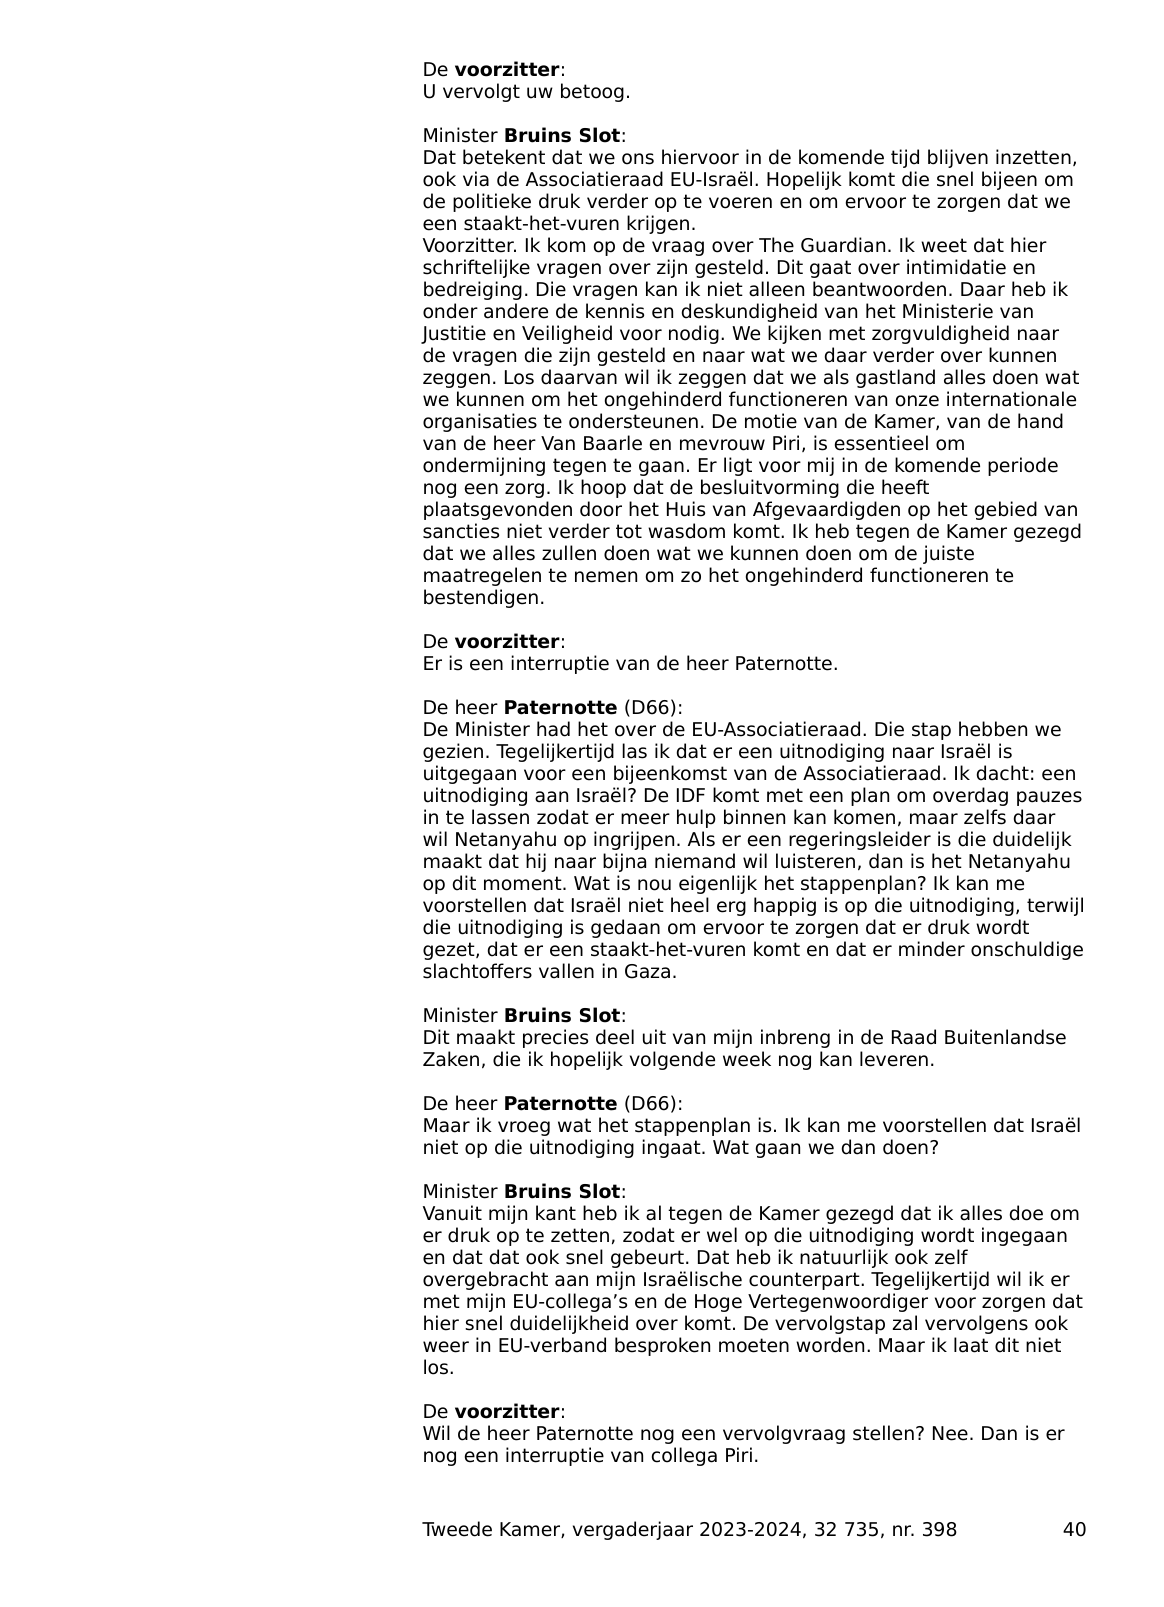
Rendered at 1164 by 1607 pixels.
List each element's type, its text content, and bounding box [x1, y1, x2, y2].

text De voorzitter: [422, 1401, 1087, 1423]
text Maar ik vroeg wat het stappenplan is. Ik kan me voorstellen dat Israël niet op die uitnodiging ingaat. Wat gaan we dan doen? [422, 1115, 1087, 1159]
text Minister Bruins Slot: [422, 1181, 1087, 1203]
text De voorzitter: [422, 59, 1087, 81]
text De heer Paternotte (D66): [422, 697, 1087, 719]
text De heer Paternotte (D66): [422, 1093, 1087, 1115]
text U vervolgt uw betoog. [422, 81, 1087, 103]
text Er is een interruptie van de heer Paternotte. [422, 653, 1087, 675]
text Voorzitter. Ik kom op de vraag over The Guardian. Ik weet dat hier schriftelijke vragen over zijn gesteld. Dit gaat over intimidatie en bedreiging. Die vragen kan ik niet alleen beantwoorden. Daar heb ik onder andere de kennis en deskundigheid van het Ministerie van Justitie en Veiligheid voor nodig. We kijken met zorgvuldigheid naar de vragen die zijn gesteld en naar wat we daar verder over kunnen zeggen. Los daarvan wil ik zeggen dat we als gastland alles doen wat we kunnen om het ongehinderd functioneren van onze internationale organisaties te ondersteunen. De motie van de Kamer, van de hand van de heer Van Baarle en mevrouw Piri, is essentieel om ondermijning tegen te gaan. Er ligt voor mij in de komende periode nog een zorg. Ik hoop dat de besluitvorming die heeft plaatsgevonden door het Huis van Afgevaardigden op het gebied van sancties niet verder tot wasdom komt. Ik heb tegen de Kamer gezegd dat we alles zullen doen wat we kunnen doen om de juiste maatregelen te nemen om zo het ongehinderd functioneren te bestendigen. [422, 235, 1087, 609]
text Dit maakt precies deel uit van mijn inbreng in de Raad Buitenlandse Zaken, die ik hopelijk volgende week nog kan leveren. [422, 1027, 1087, 1071]
text Wil de heer Paternotte nog een vervolgvraag stellen? Nee. Dan is er nog een interruptie van collega Piri. [422, 1423, 1087, 1467]
text De voorzitter: [422, 631, 1087, 653]
text De Minister had het over de EU-Associatieraad. Die stap hebben we gezien. Tegelijkertijd las ik dat er een uitnodiging naar Israël is uitgegaan voor een bijeenkomst van de Associatieraad. Ik dacht: een uitnodiging aan Israël? De IDF komt met een plan om overdag pauzes in te lassen zodat er meer hulp binnen kan komen, maar zelfs daar wil Netanyahu op ingrijpen. Als er een regeringsleider is die duidelijk maakt dat hij naar bijna niemand wil luisteren, dan is het Netanyahu op dit moment. Wat is nou eigenlijk het stappenplan? Ik kan me voorstellen dat Israël niet heel erg happig is op die uitnodiging, terwijl die uitnodiging is gedaan om ervoor te zorgen dat er druk wordt gezet, dat er een staakt-het-vuren komt en dat er minder onschuldige slachtoffers vallen in Gaza. [422, 719, 1087, 983]
text Dat betekent dat we ons hiervoor in de komende tijd blijven inzetten, ook via de Associatieraad EU-Israël. Hopelijk komt die snel bijeen om de politieke druk verder op te voeren en om ervoor te zorgen dat we een staakt-het-vuren krijgen. [422, 147, 1087, 235]
text Minister Bruins Slot: [422, 125, 1087, 147]
text Vanuit mijn kant heb ik al tegen de Kamer gezegd dat ik alles doe om er druk op te zetten, zodat er wel op die uitnodiging wordt ingegaan en dat dat ook snel gebeurt. Dat heb ik natuurlijk ook zelf overgebracht aan mijn Israëlische counterpart. Tegelijkertijd wil ik er met mijn EU-collega’s en de Hoge Vertegenwoordiger voor zorgen dat hier snel duidelijkheid over komt. De vervolgstap zal vervolgens ook weer in EU-verband besproken moeten worden. Maar ik laat dit niet los. [422, 1203, 1087, 1379]
text Minister Bruins Slot: [422, 1005, 1087, 1027]
